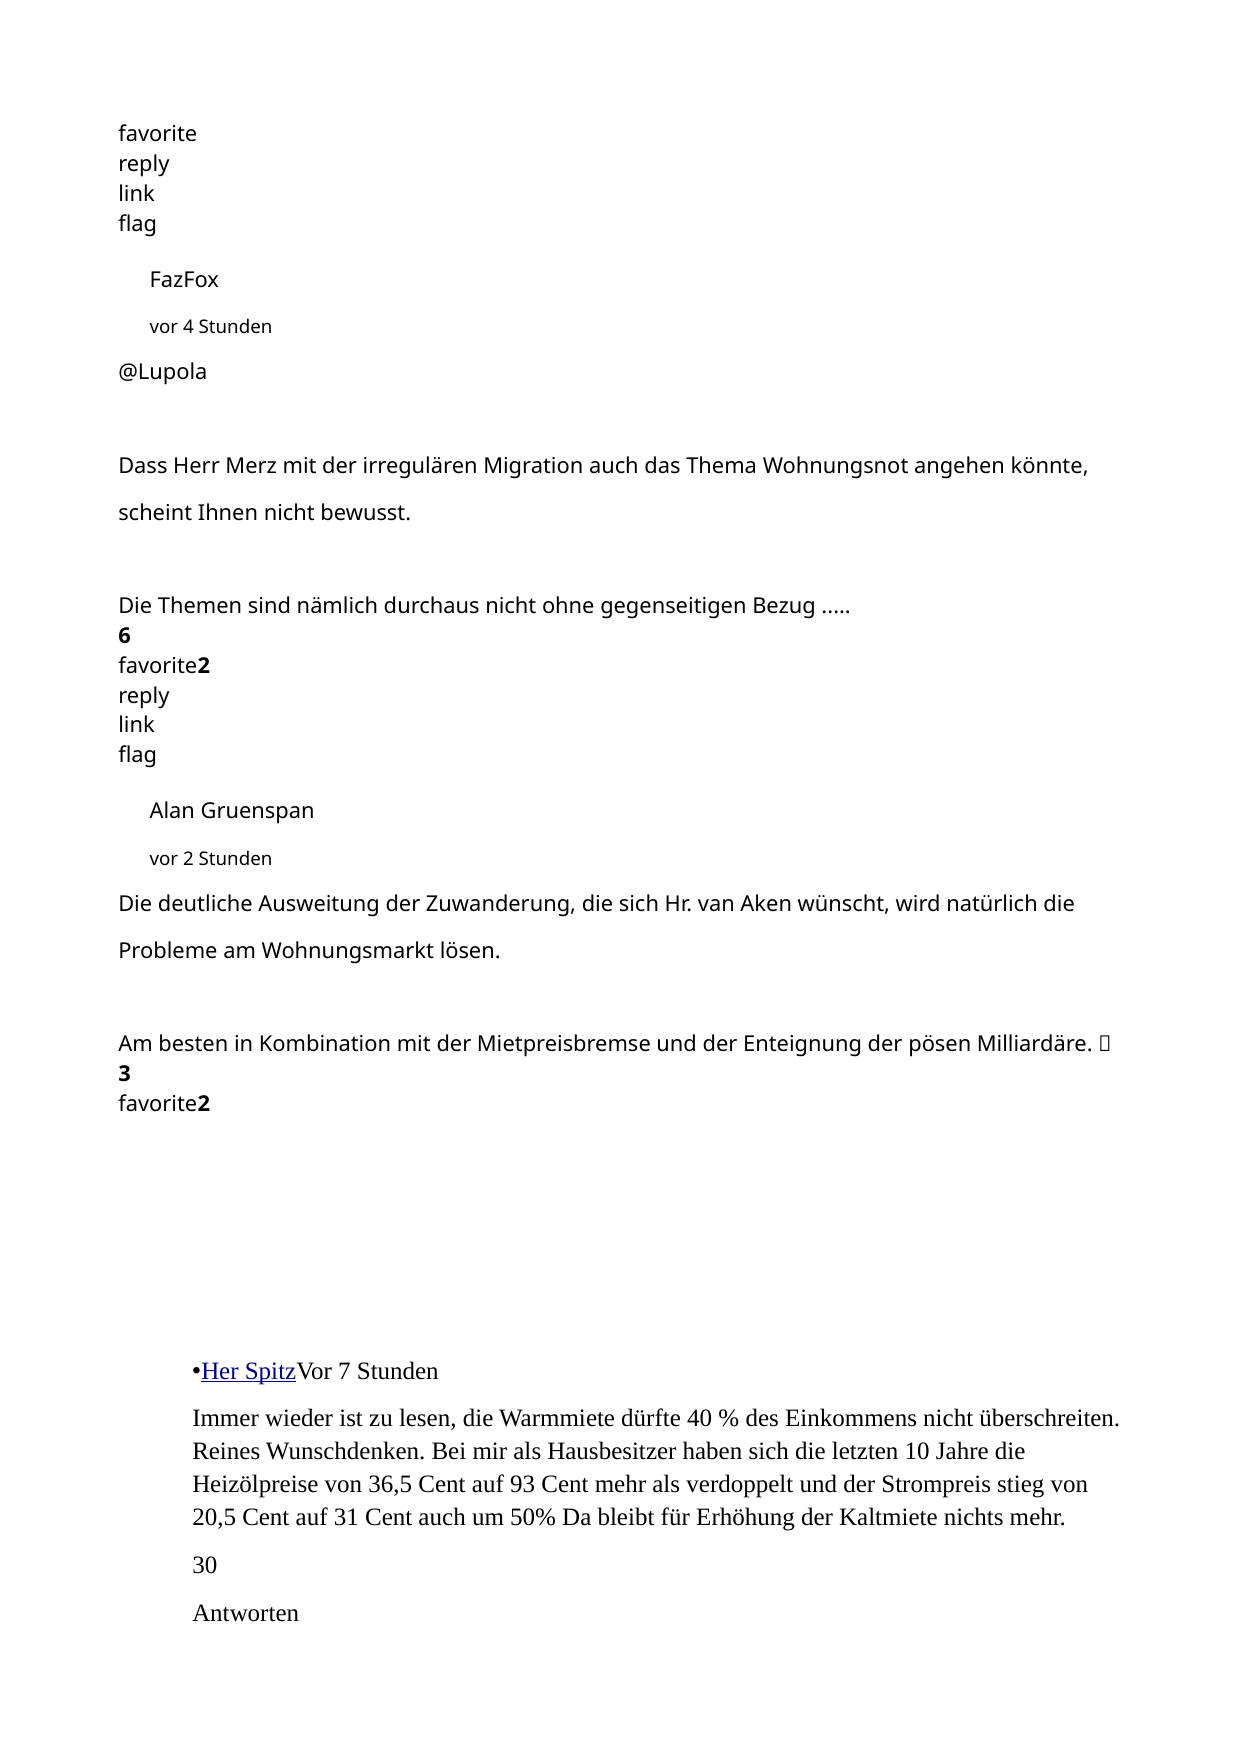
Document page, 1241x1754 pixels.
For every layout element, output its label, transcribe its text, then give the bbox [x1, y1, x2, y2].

text FazFox [149, 253, 1114, 293]
list Immer wieder ist zu lesen, die Warmmiete dürfte 40 % des Einkommens nicht überschreiten. Reines Wunschdenken. Bei mir als Hausbesitzer haben sich die letzten 10 Jahre die Heizölpreise von 36,5 Cent auf 93 Cent mehr als verdoppelt und der Strompreis stieg von 20,5 Cent auf 31 Cent auch um 50% Da bleibt für Erhöhung der Kaltmiete nichts mehr. [118, 1403, 1122, 1531]
list Antworten [118, 1598, 1122, 1626]
list 30 [118, 1550, 1122, 1579]
text reply [118, 680, 1122, 709]
text flag [118, 739, 1122, 769]
text @Lupola Dass Herr Merz mit der irregulären Migration auch das Thema Wohnungsnot angehen könnte, scheint Ihnen nicht bewusst. Die Themen sind nämlich durchaus nicht ohne gegenseitigen Bezug ..... [118, 339, 1122, 620]
text reply [118, 148, 1122, 178]
text vor 4 Stunden [149, 309, 1122, 339]
list Her SpitzVor 7 Stunden [118, 1356, 1122, 1384]
text Die deutliche Ausweitung der Zuwanderung, die sich Hr. van Aken wünscht, wird natürlich die Probleme am Wohnungsmarkt lösen. Am besten in Kombination mit der Mietpreisbremse und der Enteignung der pösen Milliardäre. 🙄 [118, 871, 1122, 1058]
text 6 [118, 620, 1122, 650]
text 3 [118, 1058, 1122, 1088]
text link [118, 709, 1122, 739]
text link [118, 178, 1122, 207]
text favorite2 [118, 650, 1122, 680]
text Alan Gruenspan [149, 785, 1114, 825]
text vor 2 Stunden [149, 841, 1122, 871]
text favorite [118, 118, 1122, 148]
text flag [118, 207, 1122, 237]
text favorite2 [118, 1088, 1122, 1118]
